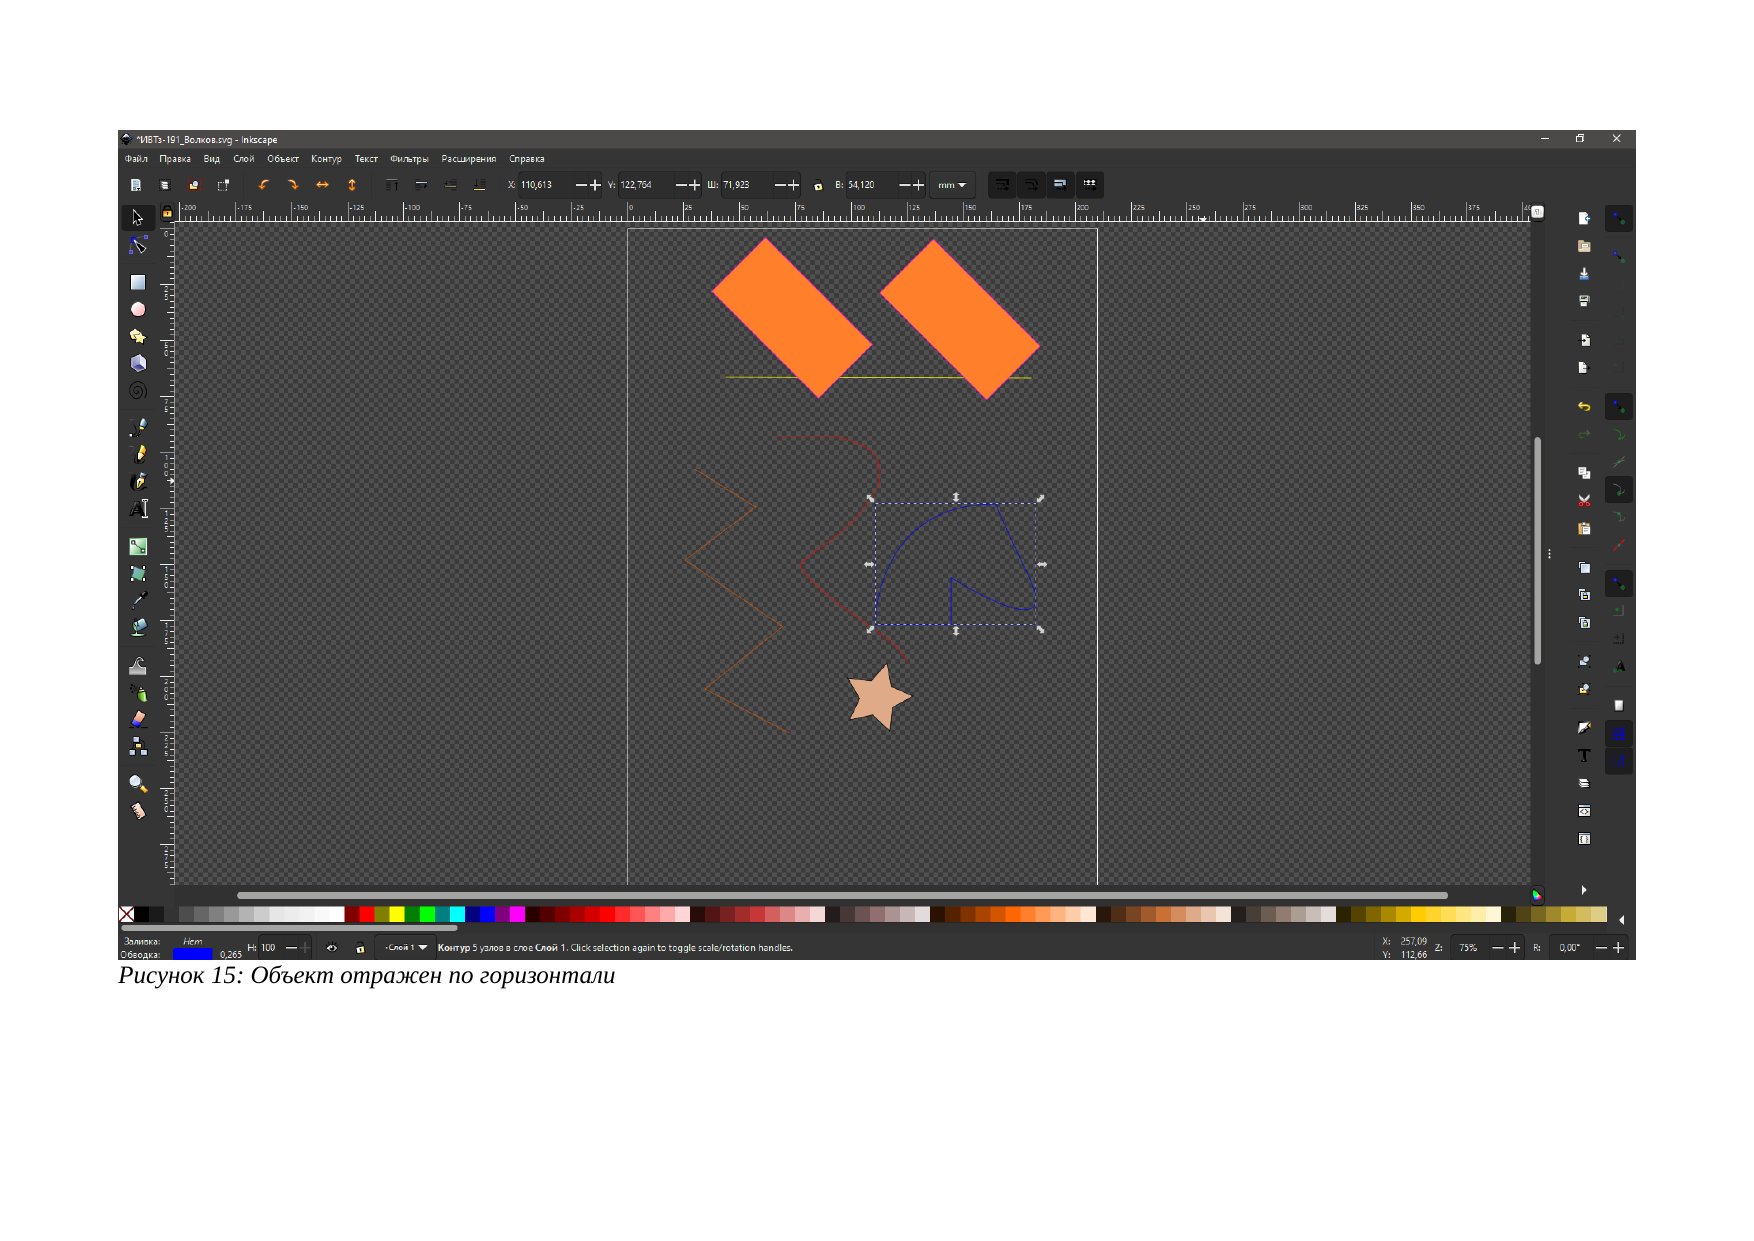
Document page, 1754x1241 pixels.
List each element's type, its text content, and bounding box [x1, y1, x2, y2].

text Рисунок 15: Объект отражен по горизонтали [118, 960, 1636, 988]
picture [118, 130, 1636, 960]
